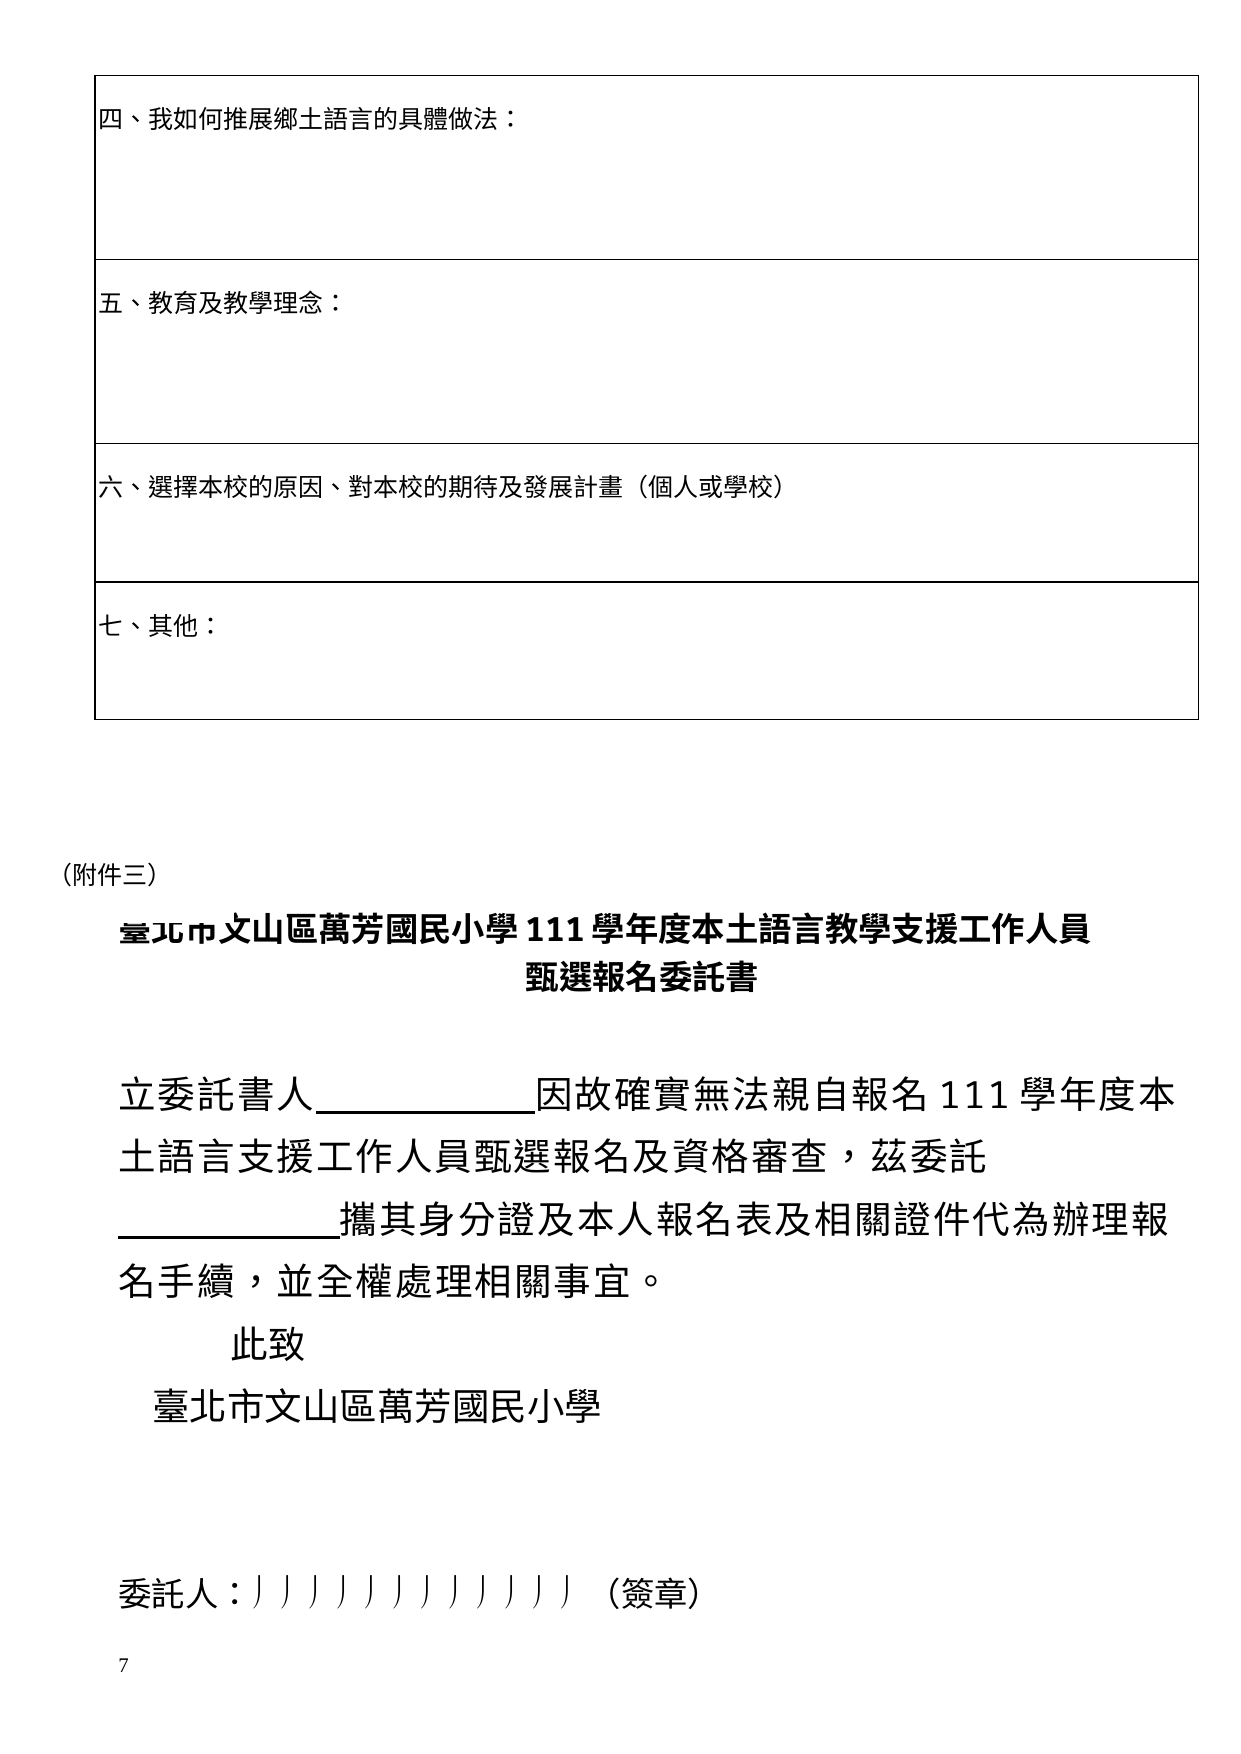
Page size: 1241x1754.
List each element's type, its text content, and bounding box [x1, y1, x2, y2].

text 此致 [118, 1300, 1181, 1363]
table_cell 六、選擇本校的原因、對本校的期待及發展計畫（個人或學校） [96, 444, 1198, 581]
table_cell 五、教育及教學理念： [96, 260, 1198, 443]
table_cell 四、我如何推展鄉土語言的具體做法： [96, 76, 1198, 259]
text 臺北市文山區萬芳國民小學 [114, 1363, 1190, 1425]
text 立委託書人 因故確實無法親自報名111學年度本土語言支援工作人員甄選報名及資格審查，茲委託 [118, 1050, 1181, 1175]
text （附件三） [48, 856, 219, 892]
table_cell 七、其他： [96, 583, 1198, 719]
text 甄選報名委託書 [118, 951, 1181, 999]
text 委託人：            （簽章） [118, 1550, 1181, 1613]
text 臺北市文山區萬芳國民小學111學年度本土語言教學支援工作人員 [118, 902, 1181, 951]
text 攜其身分證及本人報名表及相關證件代為辦理報名手續，並全權處理相關事宜。 [118, 1175, 1181, 1300]
